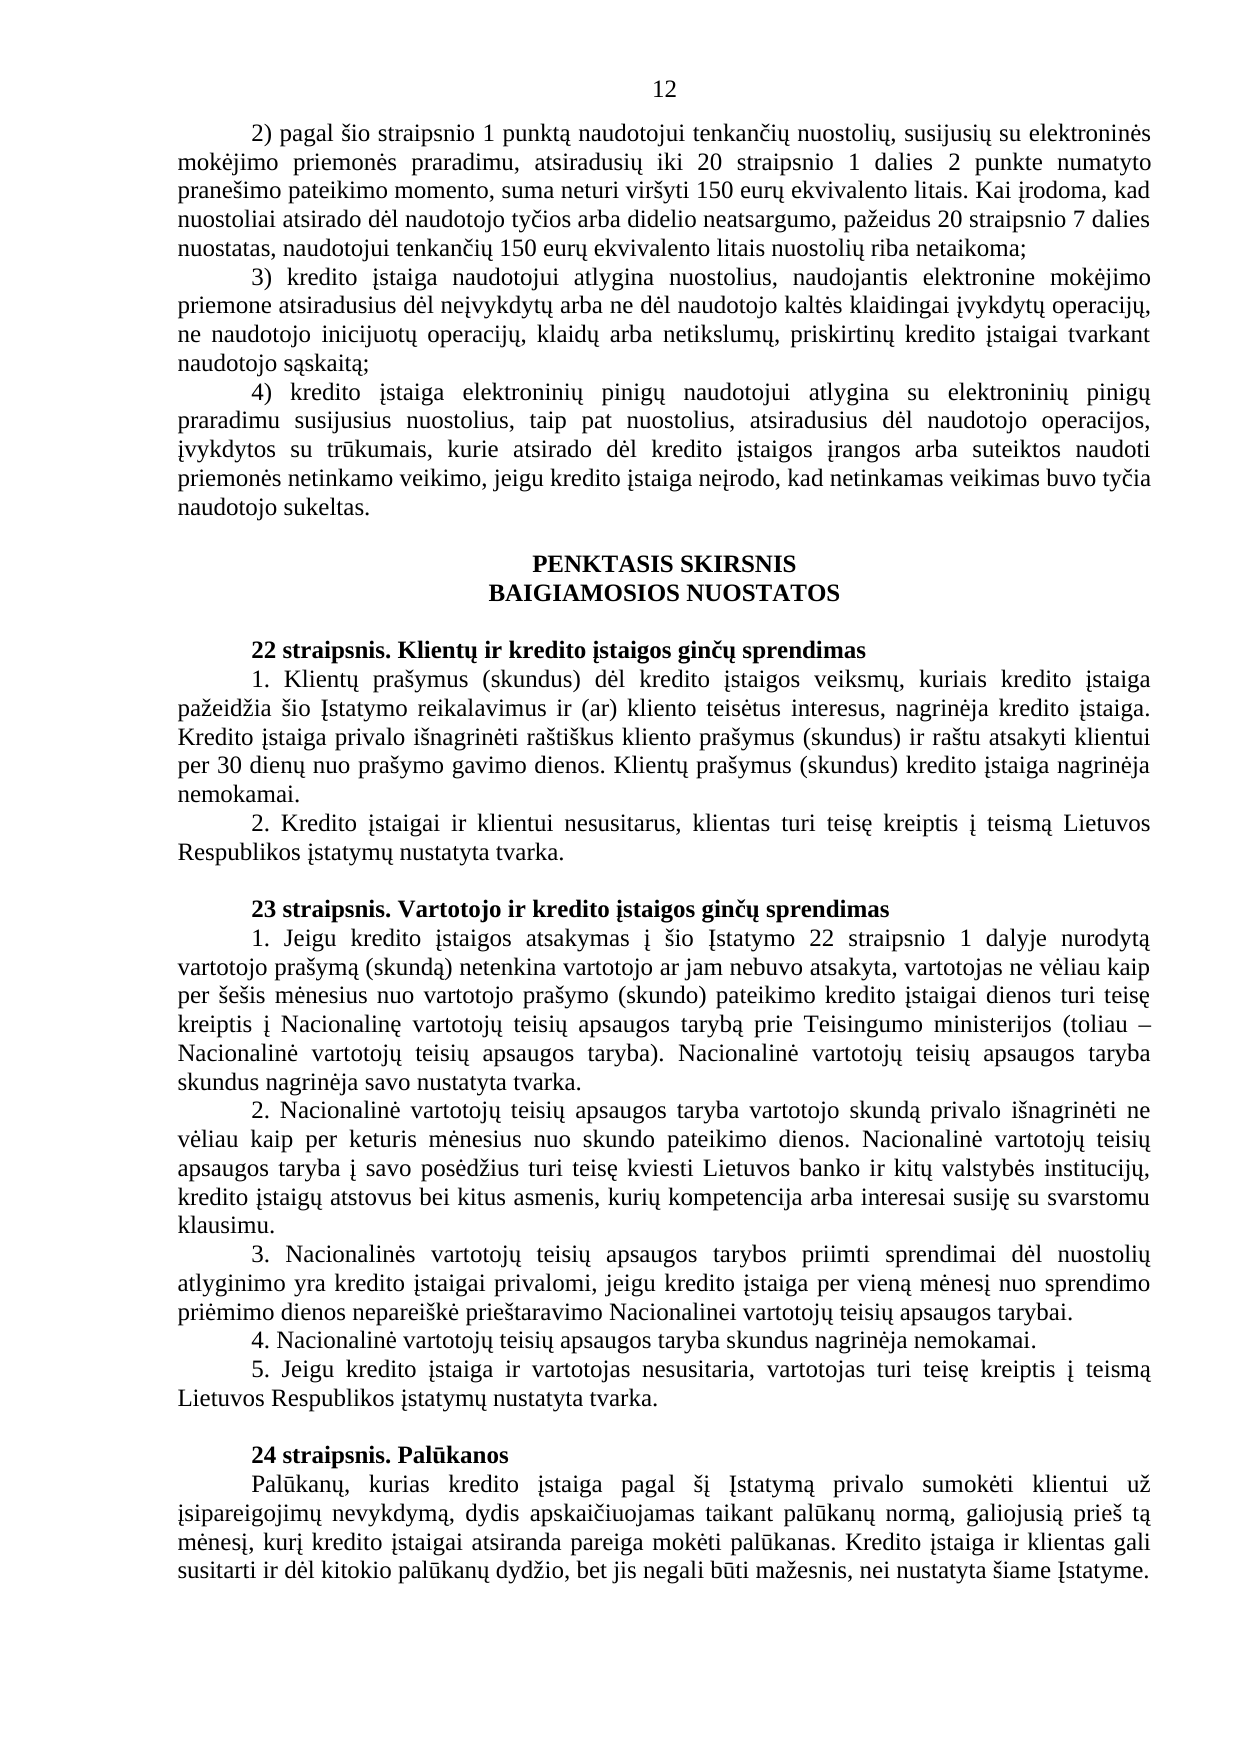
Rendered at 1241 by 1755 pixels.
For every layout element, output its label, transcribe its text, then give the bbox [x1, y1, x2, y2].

text PENKTASIS SKIRSNIS [177, 549, 1152, 578]
text 2. Kredito įstaigai ir klientui nesusitarus, klientas turi teisę kreiptis į teismą Lietuvos Respublikos įstatymų nustatyta tvarka. [177, 808, 1152, 866]
text BAIGIAMOSIOS NUOSTATOS [177, 578, 1152, 607]
text 3. Nacionalinės vartotojų teisių apsaugos tarybos priimti sprendimai dėl nuostolių atlyginimo yra kredito įstaigai privalomi, jeigu kredito įstaiga per vieną mėnesį nuo sprendimo priėmimo dienos nepareiškė prieštaravimo Nacionalinei vartotojų teisių apsaugos tarybai. [177, 1239, 1152, 1326]
text 2) pagal šio straipsnio 1 punktą naudotojui tenkančių nuostolių, susijusių su elektroninės mokėjimo priemonės praradimu, atsiradusių iki 20 straipsnio 1 dalies 2 punkte numatyto pranešimo pateikimo momento, suma neturi viršyti 150 eurų ekvivalento litais. Kai įrodoma, kad nuostoliai atsirado dėl naudotojo tyčios arba didelio neatsargumo, pažeidus 20 straipsnio 7 dalies nuostatas, naudotojui tenkančių 150 eurų ekvivalento litais nuostolių riba netaikoma; [177, 118, 1152, 262]
text 23 straipsnis. Vartotojo ir kredito įstaigos ginčų sprendimas [177, 894, 1152, 923]
text 3) kredito įstaiga naudotojui atlygina nuostolius, naudojantis elektronine mokėjimo priemone atsiradusius dėl neįvykdytų arba ne dėl naudotojo kaltės klaidingai įvykdytų operacijų, ne naudotojo inicijuotų operacijų, klaidų arba netikslumų, priskirtinų kredito įstaigai tvarkant naudotojo sąskaitą; [177, 262, 1152, 377]
text 22 straipsnis. Klientų ir kredito įstaigos ginčų sprendimas [177, 636, 1152, 664]
text 24 straipsnis. Palūkanos [177, 1441, 1152, 1469]
text Palūkanų, kurias kredito įstaiga pagal šį Įstatymą privalo sumokėti klientui už įsipareigojimų nevykdymą, dydis apskaičiuojamas taikant palūkanų normą, galiojusią prieš tą mėnesį, kurį kredito įstaigai atsiranda pareiga mokėti palūkanas. Kredito įstaiga ir klientas gali susitarti ir dėl kitokio palūkanų dydžio, bet jis negali būti mažesnis, nei nustatyta šiame Įstatyme. [177, 1469, 1152, 1584]
text 4) kredito įstaiga elektroninių pinigų naudotojui atlygina su elektroninių pinigų praradimu susijusius nuostolius, taip pat nuostolius, atsiradusius dėl naudotojo operacijos, įvykdytos su trūkumais, kurie atsirado dėl kredito įstaigos įrangos arba suteiktos naudoti priemonės netinkamo veikimo, jeigu kredito įstaiga neįrodo, kad netinkamas veikimas buvo tyčia naudotojo sukeltas. [177, 377, 1152, 521]
text 4. Nacionalinė vartotojų teisių apsaugos taryba skundus nagrinėja nemokamai. [177, 1326, 1152, 1354]
text 5. Jeigu kredito įstaiga ir vartotojas nesusitaria, vartotojas turi teisę kreiptis į teismą Lietuvos Respublikos įstatymų nustatyta tvarka. [177, 1354, 1152, 1412]
text 1. Klientų prašymus (skundus) dėl kredito įstaigos veiksmų, kuriais kredito įstaiga pažeidžia šio Įstatymo reikalavimus ir (ar) kliento teisėtus interesus, nagrinėja kredito įstaiga. Kredito įstaiga privalo išnagrinėti raštiškus kliento prašymus (skundus) ir raštu atsakyti klientui per 30 dienų nuo prašymo gavimo dienos. Klientų prašymus (skundus) kredito įstaiga nagrinėja nemokamai. [177, 664, 1152, 808]
text 2. Nacionalinė vartotojų teisių apsaugos taryba vartotojo skundą privalo išnagrinėti ne vėliau kaip per keturis mėnesius nuo skundo pateikimo dienos. Nacionalinė vartotojų teisių apsaugos taryba į savo posėdžius turi teisę kviesti Lietuvos banko ir kitų valstybės institucijų, kredito įstaigų atstovus bei kitus asmenis, kurių kompetencija arba interesai susiję su svarstomu klausimu. [177, 1096, 1152, 1239]
text 1. Jeigu kredito įstaigos atsakymas į šio Įstatymo 22 straipsnio 1 dalyje nurodytą vartotojo prašymą (skundą) netenkina vartotojo ar jam nebuvo atsakyta, vartotojas ne vėliau kaip per šešis mėnesius nuo vartotojo prašymo (skundo) pateikimo kredito įstaigai dienos turi teisę kreiptis į Nacionalinę vartotojų teisių apsaugos tarybą prie Teisingumo ministerijos (toliau – Nacionalinė vartotojų teisių apsaugos taryba). Nacionalinė vartotojų teisių apsaugos taryba skundus nagrinėja savo nustatyta tvarka. [177, 923, 1152, 1096]
